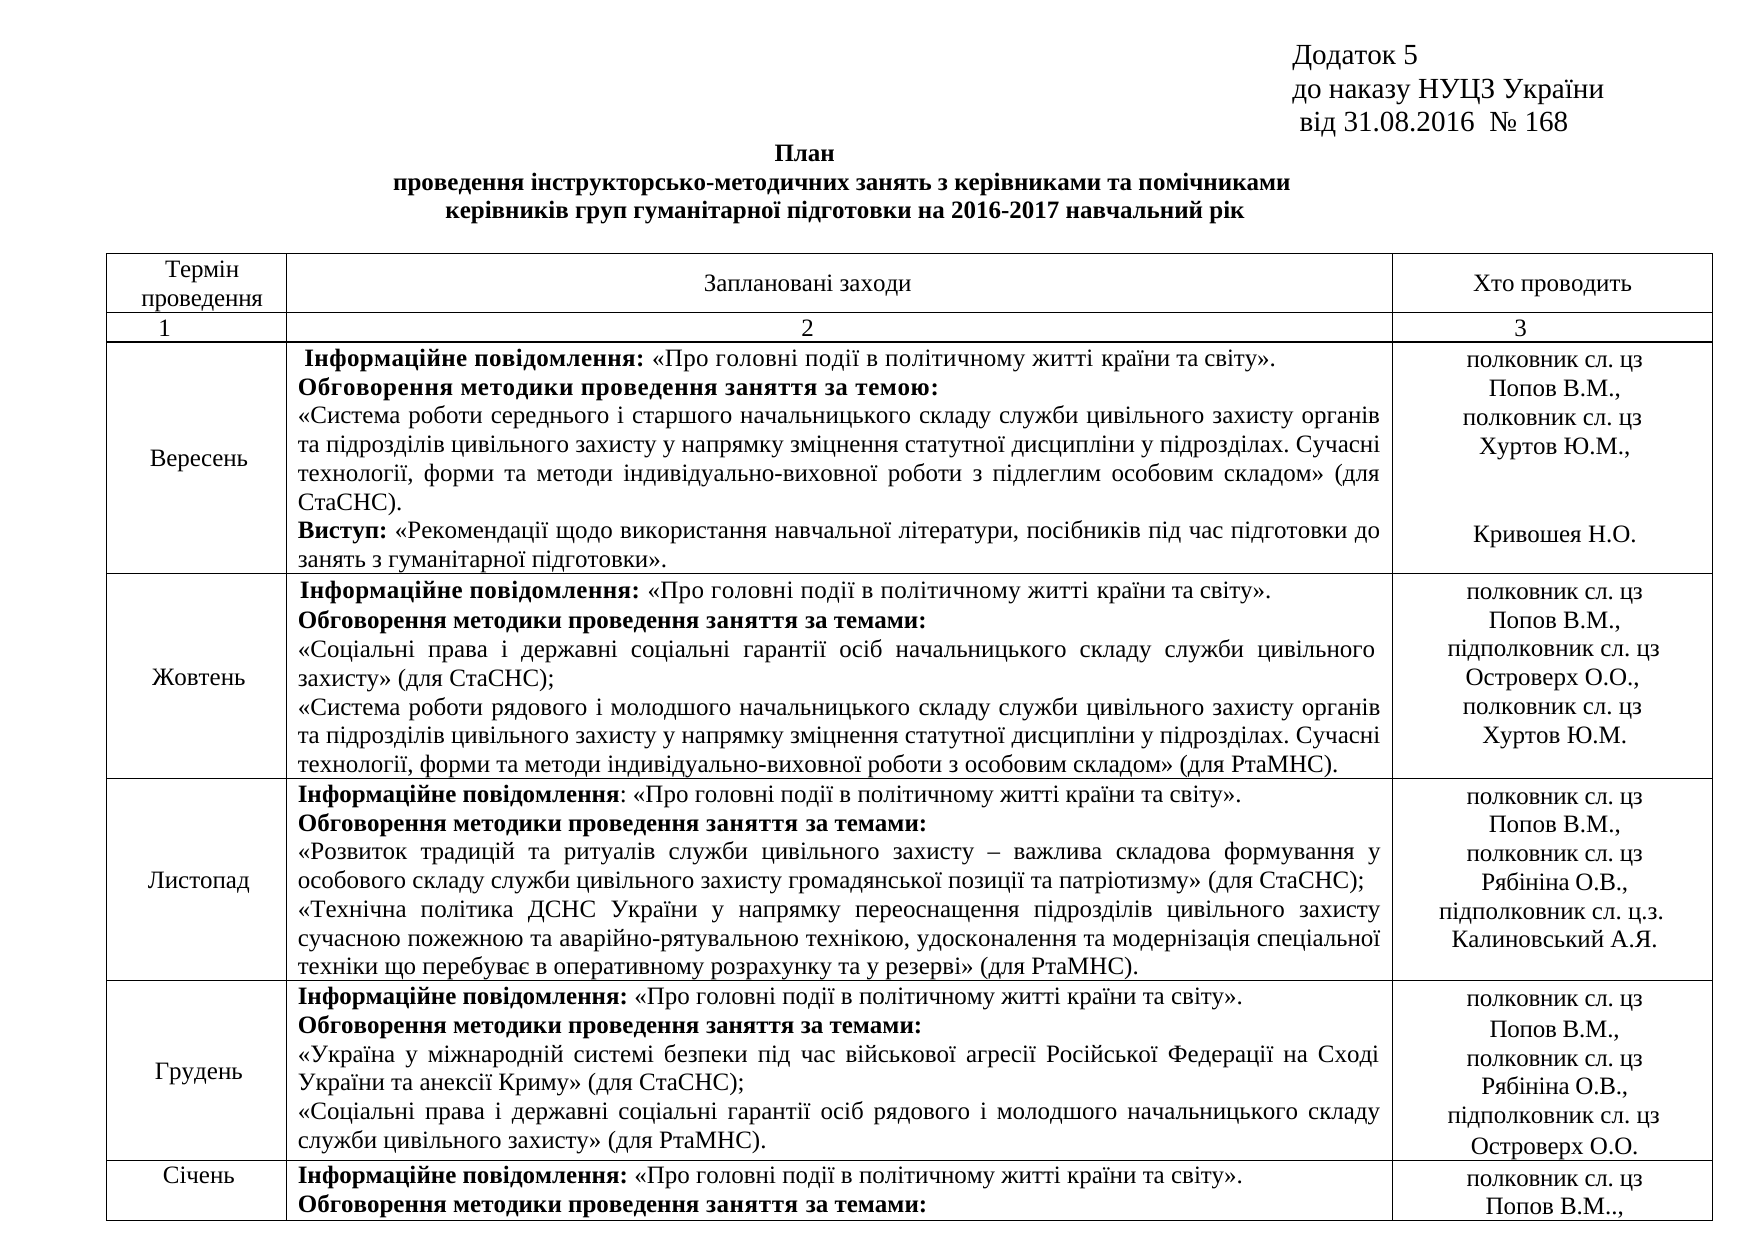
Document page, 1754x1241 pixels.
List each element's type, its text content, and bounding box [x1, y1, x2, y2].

table_cell полковник сл. цз Попов В.М., полковник сл. цз Рябініна О.В., підполковник сл. ц.з. Калиновський А.Я. [1393, 779, 1712, 980]
table_cell Січень [107, 1161, 286, 1220]
table_cell Інформаційне повідомлення: «Про головні події в політичному житті країни та світу». Обговорення методики проведення заняття за темою: «Система роботи середнього і старшого начальницького складу служби цивільного захисту органів та підрозділів цивільного захисту у напрямку зміцнення статутної дисципліни у підрозділах. Сучасні технології, форми та методи індивідуально-виховної роботи з підлеглим особовим складом» (для СтаСНС). Виступ: «Рекомендації щодо використання навчальної літератури, посібників під час підготовки до занять з гуманітарної підготовки». [287, 343, 1392, 573]
table_cell полковник сл. цз Попов В.М.., [1393, 1161, 1712, 1220]
table_header Термін проведення [107, 254, 286, 312]
table_cell 3 [1393, 313, 1712, 341]
table_cell Інформаційне повідомлення: «Про головні події в політичному житті країни та світу». Обговорення методики проведення заняття за темами: «Україна у міжнародній системі безпеки під час військової агресії Російської Федерації на Сході України та анексії Криму» (для СтаСНС); «Соціальні права і державні соціальні гарантії осіб рядового і молодшого начальницького складу служби цивільного захисту» (для РтаМНС). [287, 981, 1392, 1159]
table_cell 1 [107, 313, 286, 341]
table_cell Інформаційне повідомлення: «Про головні події в політичному житті країни та світу». Обговорення методики проведення заняття за темами: [287, 1161, 1392, 1220]
text від 31.08.2016 № 168 [774, 104, 1636, 138]
table_cell Інформаційне повідомлення: «Про головні події в політичному житті країни та світу». Обговорення методики проведення заняття за темами: «Соціальні права і державні соціальні гарантії осіб начальницького складу служби цивільного захисту» (для СтаСНС); «Система роботи рядового і молодшого начальницького складу служби цивільного захисту органів та підрозділів цивільного захисту у напрямку зміцнення статутної дисципліни у підрозділах. Сучасні технології, форми та методи індивідуально-виховної роботи з особовим складом» (для РтаМНС). [287, 574, 1392, 778]
table_cell Грудень [107, 981, 286, 1159]
table_cell полковник сл. цз Попов В.М., полковник сл. цз Рябініна О.В., підполковник сл. цз Островерх О.О. [1393, 981, 1712, 1159]
table_cell Інформаційне повідомлення: «Про головні події в політичному житті країни та світу». Обговорення методики проведення заняття за темами: «Розвиток традицій та ритуалів служби цивільного захисту – важлива складова формування у особового складу служби цивільного захисту громадянської позиції та патріотизму» (для СтаСНС); «Технічна політика ДСНС України у напрямку переоснащення підрозділів цивільного захисту сучасною пожежною та аварійно-рятувальною технікою, удосконалення та модернізація спеціальної техніки що перебуває в оперативному розрахунку та у резерві» (для РтаМНС). [287, 779, 1392, 980]
text проведення інструкторсько-методичних занять з керівниками та помічниками [118, 167, 1572, 196]
table_cell Жовтень [107, 574, 286, 778]
table_cell полковник сл. цз Попов В.М., підполковник сл. цз Островерх О.О., полковник сл. цз Хуртов Ю.М. [1393, 574, 1712, 778]
table_cell полковник сл. цз Попов В.М., полковник сл. цз Хуртов Ю.М., Кривошея Н.О. [1393, 343, 1712, 573]
text до наказу НУЦЗ України [774, 71, 1636, 104]
text керівників груп гуманітарної підготовки на 2016-2017 навчальний рік [118, 196, 1572, 224]
table_cell Листопад [107, 779, 286, 980]
text Додаток 5 [774, 37, 1636, 71]
text План [774, 138, 1636, 167]
table_cell Вересень [107, 343, 286, 573]
table_header Заплановані заходи [287, 254, 1392, 312]
table_cell 2 [287, 313, 1392, 341]
table_header Хто проводить [1393, 254, 1712, 312]
